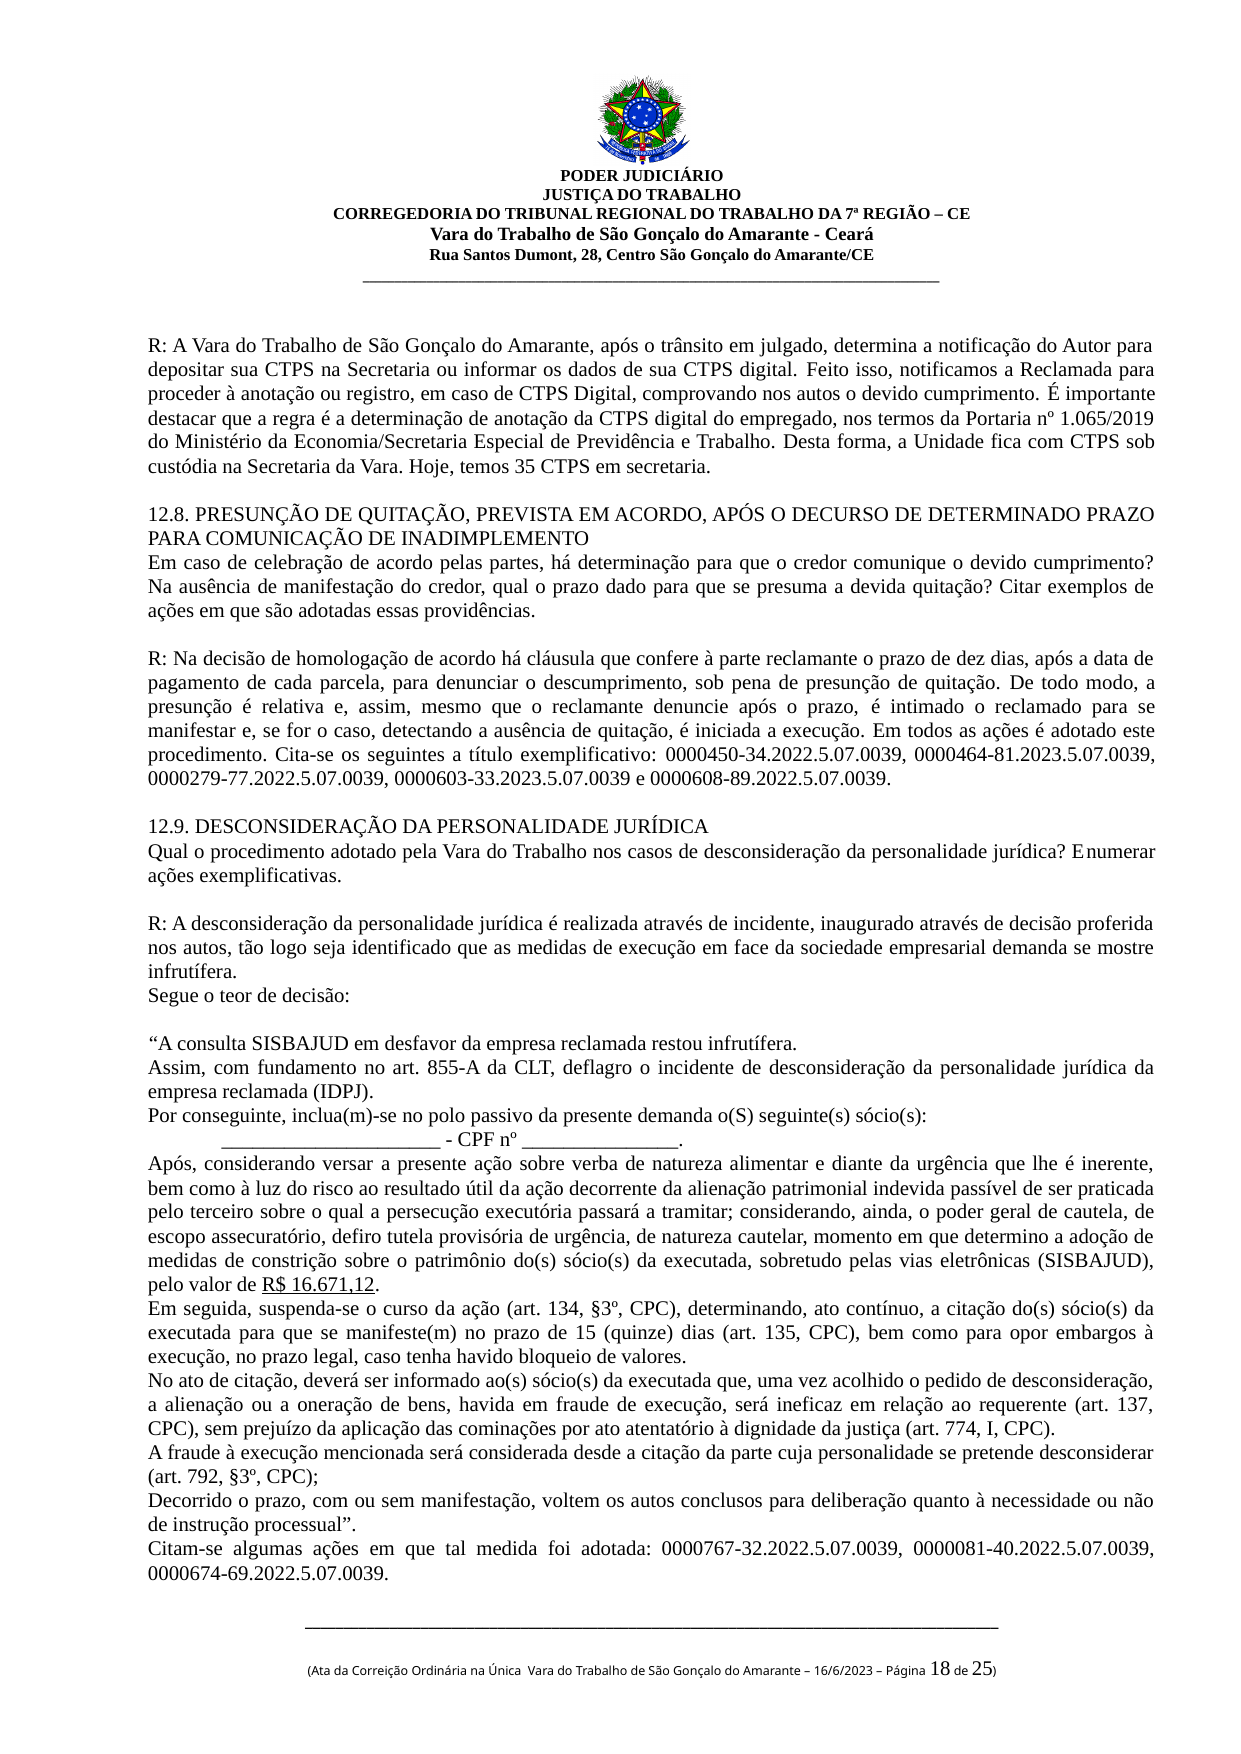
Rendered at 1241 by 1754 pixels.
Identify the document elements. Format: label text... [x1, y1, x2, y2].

text Qual o procedimento adotado pela Vara do Trabalho nos casos de desconsideração da personalidade jurídica? Enumerar ações exemplificativas. [148, 838, 1156, 887]
text 12.9. DESCONSIDERAÇÃO DA PERSONALIDADE JURÍDICA [148, 814, 1156, 838]
text A fraude à execução mencionada será considerada desde a citação da parte cuja personalidade se pretende desconsiderar (art. 792, §3º, CPC); [148, 1440, 1156, 1488]
text Citam-se algumas ações em que tal medida foi adotada: 0000767-32.2022.5.07.0039, 0000081-40.2022.5.07.0039, 0000674-69.2022.5.07.0039. [148, 1536, 1156, 1584]
text Decorrido o prazo, com ou sem manifestação, voltem os autos conclusos para deliberação quanto à necessidade ou não de instrução processual”. [148, 1488, 1156, 1536]
text Segue o teor de decisão: [148, 983, 1156, 1007]
text R: A Vara do Trabalho de São Gonçalo do Amarante, após o trânsito em julgado, determina a notificação do Autor para depositar sua CTPS na Secretaria ou informar os dados de sua CTPS digital. Feito isso, notificamos a Reclamada para proceder à anotação ou registro, em caso de CTPS Digital, comprovando nos autos o devido cumprimento. É importante destacar que a regra é a determinação de anotação da CTPS digital do empregado, nos termos da Portaria nº 1.065/2019 do Ministério da Economia/Secretaria Especial de Previdência e Trabalho. Desta forma, a Unidade fica com CTPS sob custódia na Secretaria da Vara. Hoje, temos 35 CTPS em secretaria. [148, 333, 1156, 478]
text R: Na decisão de homologação de acordo há cláusula que confere à parte reclamante o prazo de dez dias, após a data de pagamento de cada parcela, para denunciar o descumprimento, sob pena de presunção de quitação. De todo modo, a presunção é relativa e, assim, mesmo que o reclamante denuncie após o prazo, é intimado o reclamado para se manifestar e, se for o caso, detectando a ausência de quitação, é iniciada a execução. Em todos as ações é adotado este procedimento. Cita-se os seguintes a título exemplificativo: 0000450-34.2022.5.07.0039, 0000464-81.2023.5.07.0039, 0000279-77.2022.5.07.0039, 0000603-33.2023.5.07.0039 e 0000608-89.2022.5.07.0039. [148, 646, 1156, 790]
text Após, considerando versar a presente ação sobre verba de natureza alimentar e diante da urgência que lhe é inerente, bem como à luz do risco ao resultado útil da ação decorrente da alienação patrimonial indevida passível de ser praticada pelo terceiro sobre o qual a persecução executória passará a tramitar; considerando, ainda, o poder geral de cautela, de escopo assecuratório, defiro tutela provisória de urgência, de natureza cautelar, momento em que determino a adoção de medidas de constrição sobre o patrimônio do(s) sócio(s) da executada, sobretudo pelas vias eletrônicas (SISBAJUD), pelo valor de R$ 16.671,12. [148, 1151, 1156, 1296]
picture [592, 73, 692, 166]
text 12.8. PRESUNÇÃO DE QUITAÇÃO, PREVISTA EM ACORDO, APÓS O DECURSO DE DETERMINADO PRAZO PARA COMUNICAÇÃO DE INADIMPLEMENTO [148, 502, 1156, 550]
text Em caso de celebração de acordo pelas partes, há determinação para que o credor comunique o devido cumprimento? Na ausência de manifestação do credor, qual o prazo dado para que se presuma a devida quitação? Citar exemplos de ações em que são adotadas essas providências. [148, 550, 1156, 622]
text Assim, com fundamento no art. 855-A da CLT, deflagro o incidente de desconsideração da personalidade jurídica da empresa reclamada (IDPJ). [148, 1055, 1156, 1103]
list _____________________ - CPF nº _______________. [192, 1127, 1156, 1151]
text Em seguida, suspenda-se o curso da ação (art. 134, §3º, CPC), determinando, ato contínuo, a citação do(s) sócio(s) da executada para que se manifeste(m) no prazo de 15 (quinze) dias (art. 135, CPC), bem como para opor embargos à execução, no prazo legal, caso tenha havido bloqueio de valores. [148, 1296, 1156, 1368]
text R: A desconsideração da personalidade jurídica é realizada através de incidente, inaugurado através de decisão proferida nos autos, tão logo seja identificado que as medidas de execução em face da sociedade empresarial demanda se mostre infrutífera. [148, 911, 1156, 983]
text “A consulta SISBAJUD em desfavor da empresa reclamada restou infrutífera. [148, 1031, 1156, 1055]
text Por conseguinte, inclua(m)-se no polo passivo da presente demanda o(S) seguinte(s) sócio(s): [148, 1103, 1156, 1127]
text No ato de citação, deverá ser informado ao(s) sócio(s) da executada que, uma vez acolhido o pedido de desconsideração, a alienação ou a oneração de bens, havida em fraude de execução, será ineficaz em relação ao requerente (art. 137, CPC), sem prejuízo da aplicação das cominações por ato atentatório à dignidade da justiça (art. 774, I, CPC). [148, 1368, 1156, 1440]
